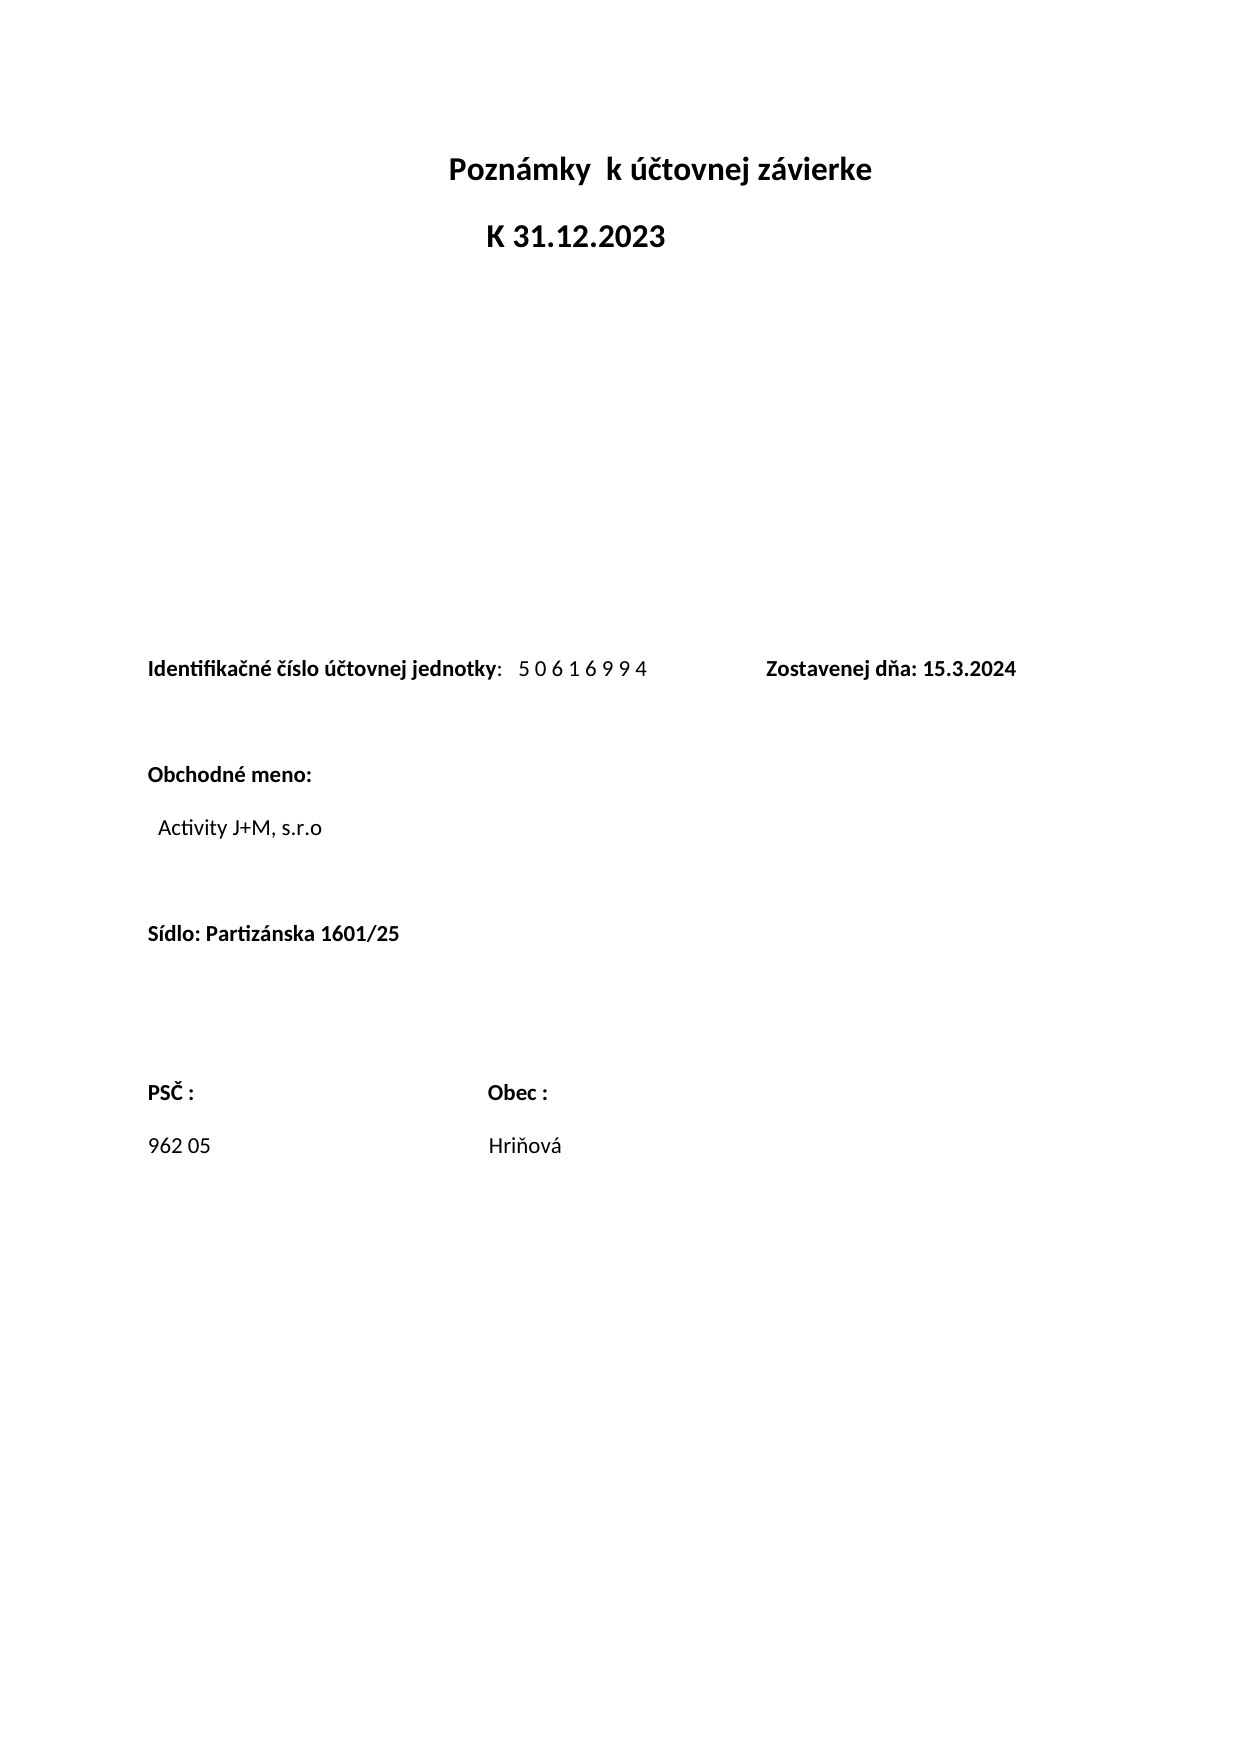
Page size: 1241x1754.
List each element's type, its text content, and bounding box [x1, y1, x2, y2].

text 962 05 Hriňová [148, 1131, 1093, 1159]
text Activity J+M, s.r.o [148, 813, 1093, 841]
text K 31.12.2023 [148, 215, 1093, 256]
text Sídlo: Partizánska 1601/25 [148, 919, 1093, 947]
text Poznámky k účtovnej závierke [148, 148, 1093, 188]
text PSČ : Obec : [148, 1078, 1093, 1106]
text Identifikačné číslo účtovnej jednotky: 5 0 6 1 6 9 9 4 Zostavenej dňa: 15.3.2024 [148, 654, 1093, 682]
text Obchodné meno: [148, 760, 1093, 788]
